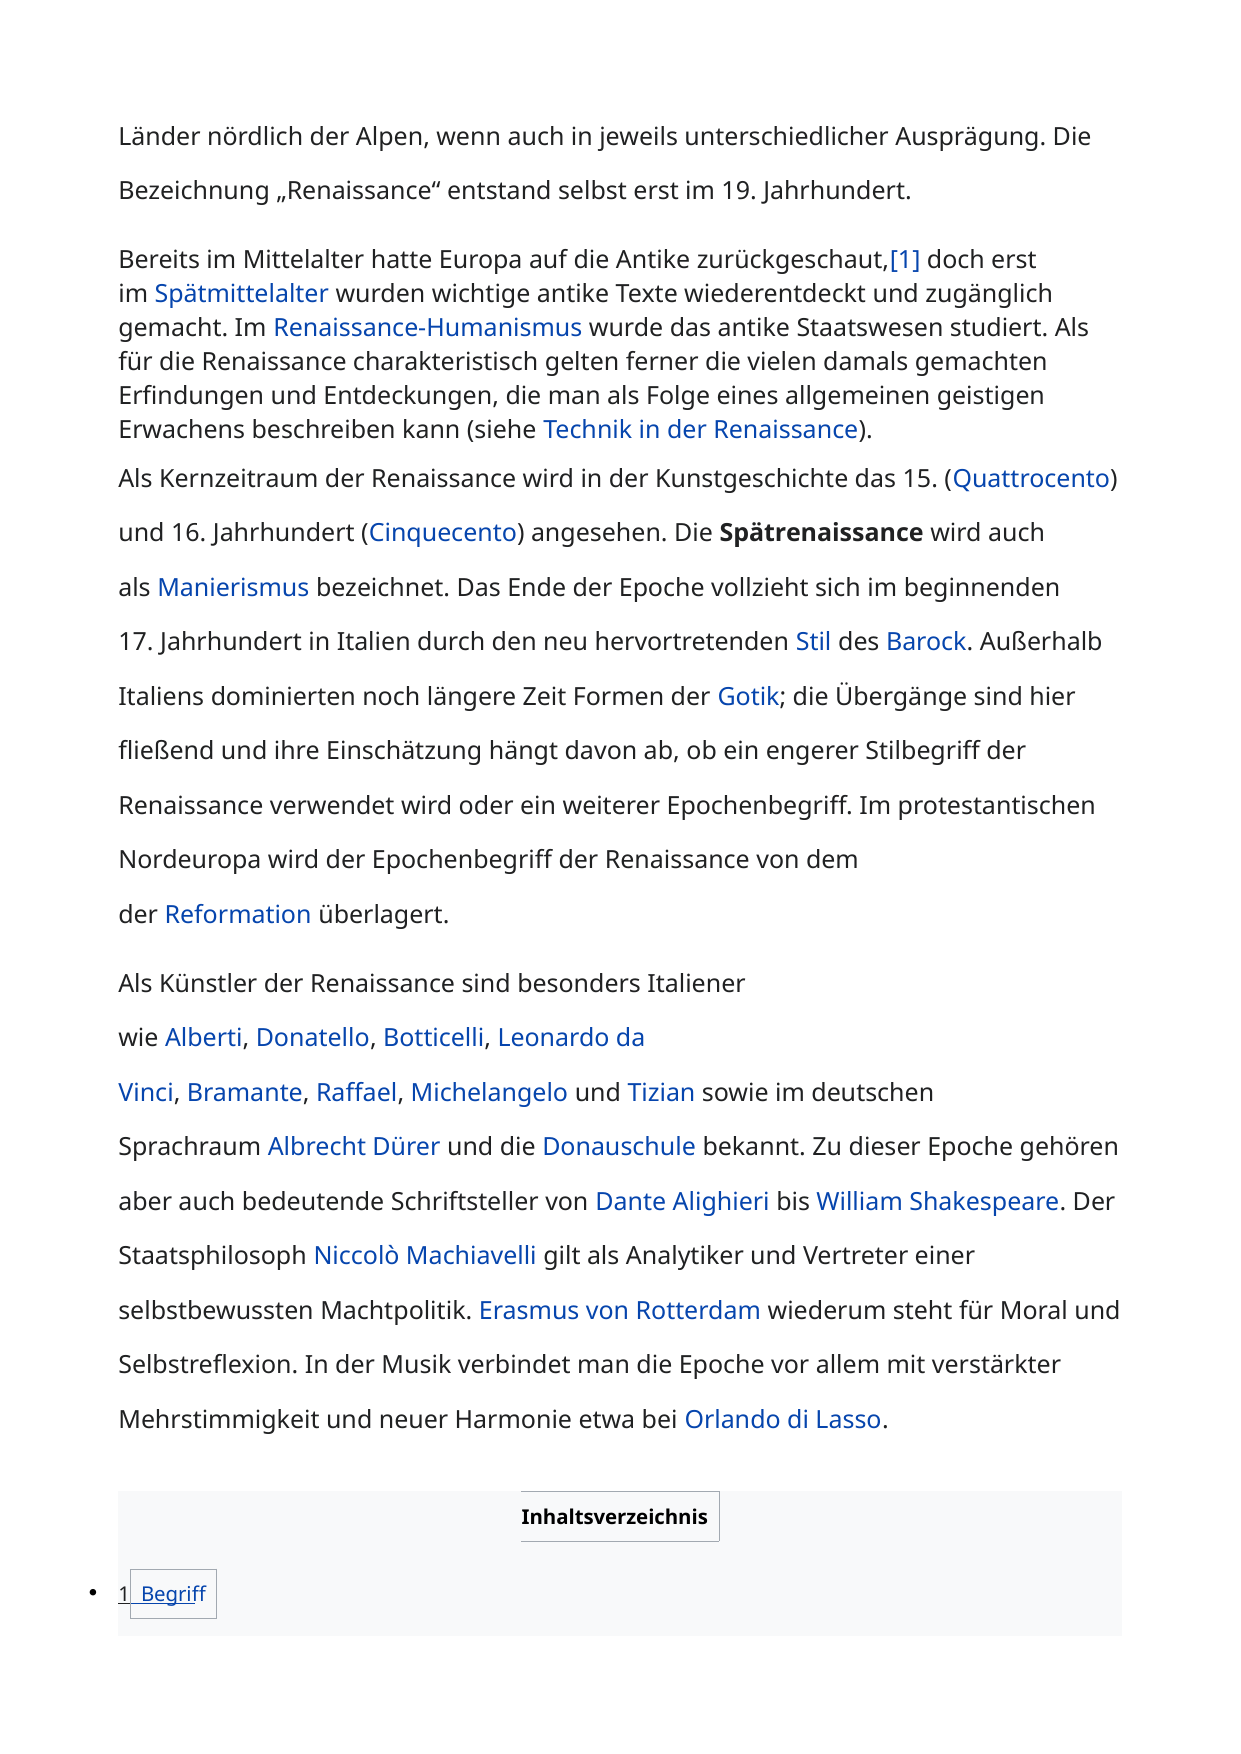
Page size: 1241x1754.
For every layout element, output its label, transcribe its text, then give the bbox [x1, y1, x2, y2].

text Als Kernzeitraum der Renaissance wird in der Kunstgeschichte das 15. (Quattrocento) und 16. Jahrhundert (Cinquecento) angesehen. Die Spätrenaissance wird auch als Manierismus bezeichnet. Das Ende der Epoche vollzieht sich im beginnenden 17. Jahrhundert in Italien durch den neu hervortretenden Stil des Barock. Außerhalb Italiens dominierten noch längere Zeit Formen der Gotik; die Übergänge sind hier fließend und ihre Einschätzung hängt davon ab, ob ein engerer Stilbegriff der Renaissance verwendet wird oder ein weiterer Epochenbegriff. Im protestantischen Nordeuropa wird der Epochenbegriff der Renaissance von dem der Reformation überlagert. [118, 461, 1122, 931]
text Bereits im Mittelalter hatte Europa auf die Antike zurückgeschaut,[1] doch erst im Spätmittelalter wurden wichtige antike Texte wiederentdeckt und zugänglich gemacht. Im Renaissance-Humanismus wurde das antike Staatswesen studiert. Als für die Renaissance charakteristisch gelten ferner die vielen damals gemachten Erfindungen und Entdeckungen, die man als Folge eines allgemeinen geistigen Erwachens beschreiben kann (siehe Technik in der Renaissance). [118, 242, 1122, 446]
text Als Künstler der Renaissance sind besonders Italiener wie Alberti, Donatello, Botticelli, Leonardo da Vinci, Bramante, Raffael, Michelangelo und Tizian sowie im deutschen Sprachraum Albrecht Dürer und die Donauschule bekannt. Zu dieser Epoche gehören aber auch bedeutende Schriftsteller von Dante Alighieri bis William Shakespeare. Der Staatsphilosoph Niccolò Machiavelli gilt als Analytiker und Vertreter einer selbstbewussten Machtpolitik. Erasmus von Rotterdam wiederum steht für Moral und Selbstreflexion. In der Musik verbindet man die Epoche vor allem mit verstärkter Mehrstimmigkeit und neuer Harmonie etwa bei Orlando di Lasso. [118, 966, 1122, 1435]
text Länder nördlich der Alpen, wenn auch in jeweils unterschiedlicher Ausprägung. Die Bezeichnung „Renaissance“ entstand selbst erst im 19. Jahrhundert. [118, 118, 1122, 207]
list 1Begriff [118, 1568, 216, 1603]
subtitle [720, 1491, 1122, 1541]
list 1Begriff [131, 1570, 216, 1618]
subtitle Inhaltsverzeichnis [118, 1491, 719, 1541]
list 1Begriff [217, 1568, 1122, 1618]
list 1Begriff [118, 1604, 130, 1618]
